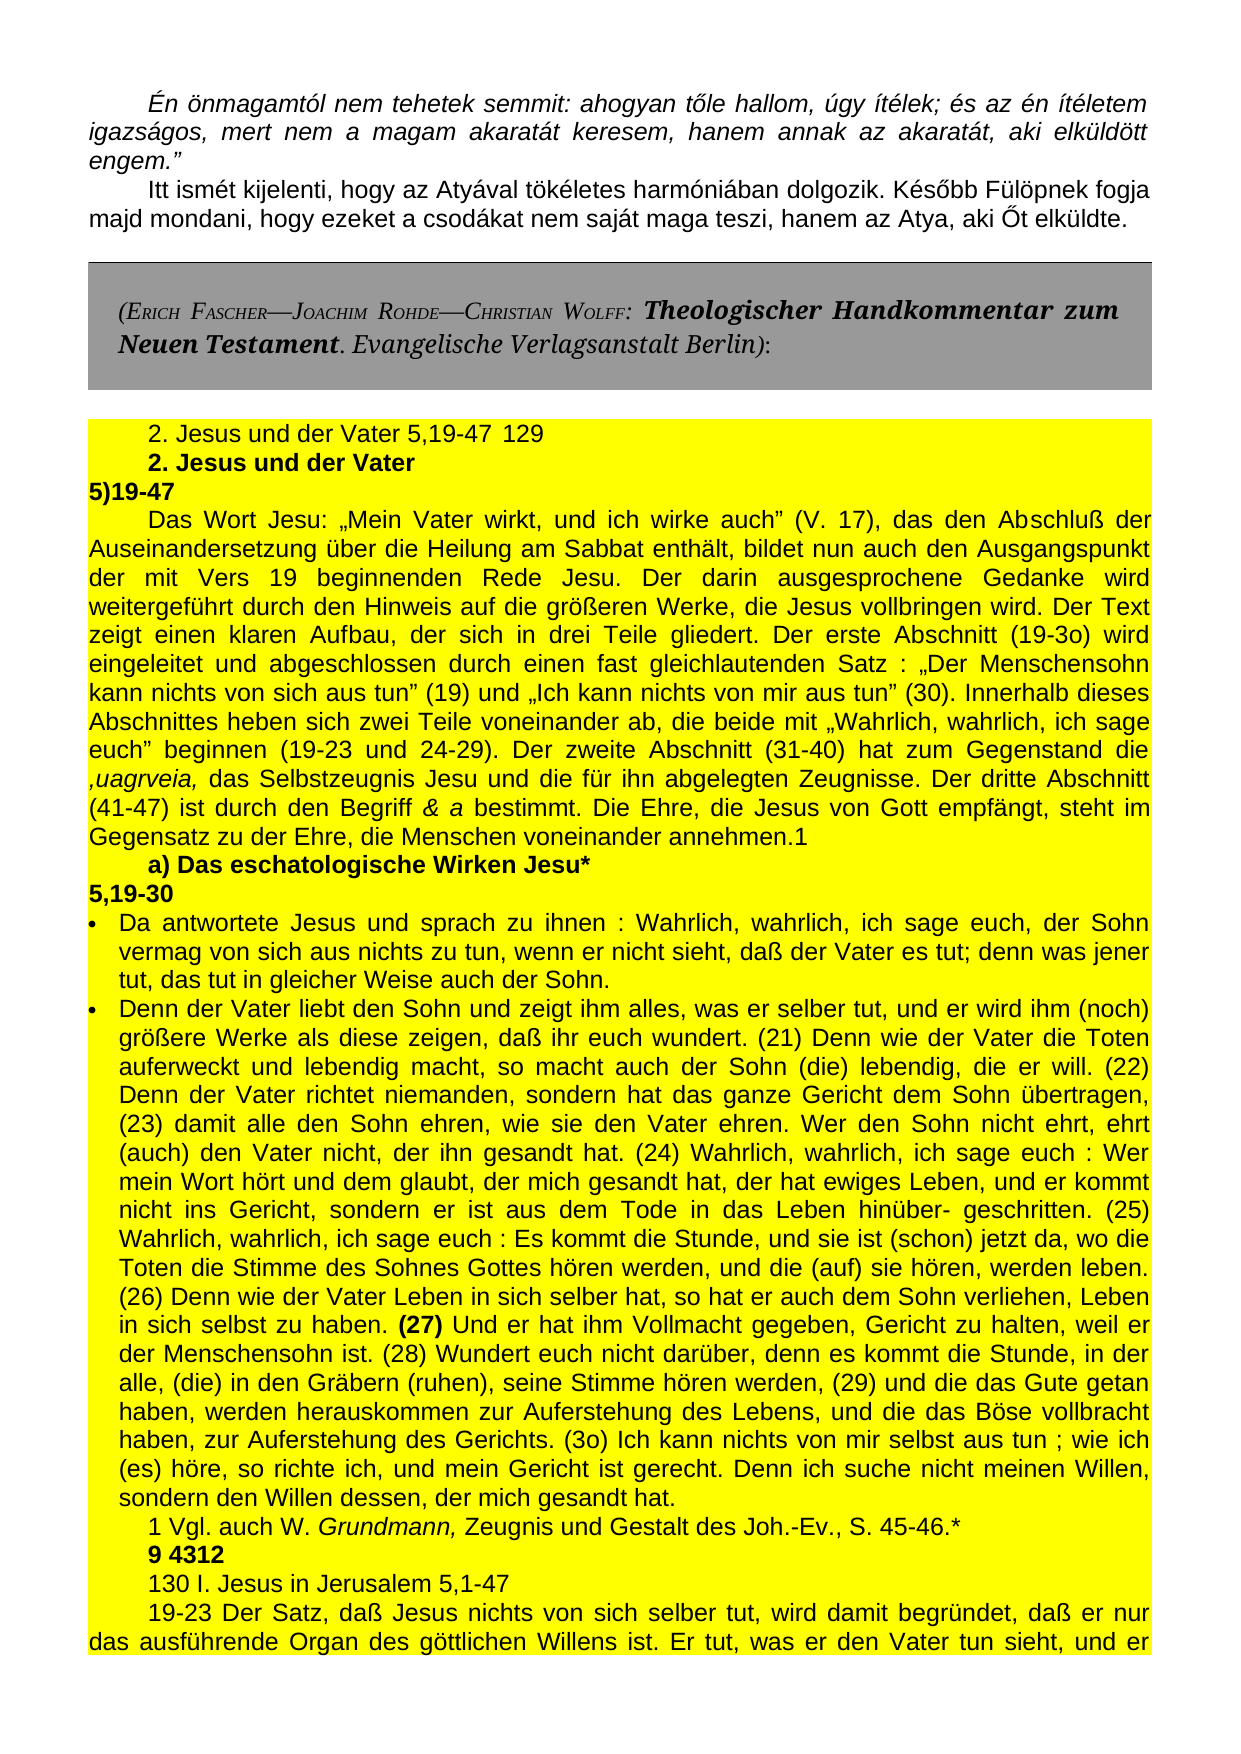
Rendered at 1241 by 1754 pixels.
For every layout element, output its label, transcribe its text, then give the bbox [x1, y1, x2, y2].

text 1 Vgl. auch W. Grundmann, Zeugnis und Gestalt des Joh.-Ev., S. 45-46.* [88, 1512, 1152, 1540]
text a) Das eschatologische Wirken Jesu* 5,19-30 [88, 850, 1152, 908]
text 130 I. Jesus in Jerusalem 5,1-47 [88, 1569, 1152, 1598]
list Da antwortete Jesus und sprach zu ihnen : Wahrlich, wahrlich, ich sage euch, der Sohn vermag von sich aus nichts zu tun, wenn er nicht sieht, daß der Vater es tut; denn was jener tut, das tut in gleicher Weise auch der Sohn. [88, 908, 1152, 994]
text 2. Jesus und der Vater 5)19-47 [88, 448, 1152, 505]
list Denn der Vater liebt den Sohn und zeigt ihm alles, was er selber tut, und er wird ihm (noch) größere Werke als diese zeigen, daß ihr euch wundert. (21) Denn wie der Vater die Toten auferweckt und lebendig macht, so macht auch der Sohn (die) lebendig, die er will. (22) Denn der Vater richtet niemanden, sondern hat das ganze Gericht dem Sohn übertragen, (23) damit alle den Sohn ehren, wie sie den Vater ehren. Wer den Sohn nicht ehrt, ehrt (auch) den Vater nicht, der ihn gesandt hat. (24) Wahrlich, wahrlich, ich sage euch : Wer mein Wort hört und dem glaubt, der mich gesandt hat, der hat ewiges Leben, und er kommt nicht ins Gericht, sondern er ist aus dem Tode in das Leben hinüber- geschritten. (25) Wahrlich, wahrlich, ich sage euch : Es kommt die Stunde, und sie ist (schon) jetzt da, wo die Toten die Stimme des Sohnes Gottes hören werden, und die (auf) sie hören, werden leben. (26) Denn wie der Vater Leben in sich selber hat, so hat er auch dem Sohn verliehen, Leben in sich selbst zu haben. (27) Und er hat ihm Vollmacht gegeben, Gericht zu halten, weil er der Menschensohn ist. (28) Wundert euch nicht darüber, denn es kommt die Stunde, in der alle, (die) in den Gräbern (ruhen), seine Stimme hören werden, (29) und die das Gute getan haben, werden herauskommen zur Auferstehung des Lebens, und die das Böse vollbracht haben, zur Auferstehung des Gerichts. (3o) Ich kann nichts von mir selbst aus tun ; wie ich (es) höre, so richte ich, und mein Gericht ist gerecht. Denn ich suche nicht meinen Willen, sondern den Willen dessen, der mich gesandt hat. [88, 994, 1152, 1512]
text Itt ismét kijelenti, hogy az Atyával tökéletes harmóniában dolgozik. Később Fülöpnek fogja majd mondani, hogy ezeket a csodákat nem saját maga teszi, hanem az Atya, aki Őt elküldte. [88, 175, 1152, 232]
text 2. Jesus und der Vater 5,19-47 129 [88, 419, 1152, 448]
text 9 4312 [88, 1540, 1152, 1569]
text (Erich Fascher―Joachim Rohde―Christian Wolff: Theologischer Handkommentar zum Neuen Testament. Evangelische Verlagsanstalt Berlin): [88, 263, 1152, 390]
text Das Wort Jesu: „Mein Vater wirkt, und ich wirke auch” (V. 17), das den Ab­schluß der Auseinandersetzung über die Heilung am Sabbat enthält, bildet nun auch den Ausgangspunkt der mit Vers 19 beginnenden Rede Jesu. Der darin ausgesprochene Gedanke wird weitergeführt durch den Hinweis auf die größeren Werke, die Jesus vollbringen wird. Der Text zeigt einen klaren Auf­bau, der sich in drei Teile gliedert. Der erste Abschnitt (19-3o) wird eingeleitet und abgeschlossen durch einen fast gleichlautenden Satz : „Der Menschensohn kann nichts von sich aus tun” (19) und „Ich kann nichts von mir aus tun” (30). Innerhalb dieses Abschnittes heben sich zwei Teile voneinander ab, die beide mit „Wahrlich, wahrlich, ich sage euch” beginnen (19-23 und 24-29). Der zweite Abschnitt (31-40) hat zum Gegenstand die ,uagrveia, das Selbstzeugnis Jesu und die für ihn abgelegten Zeugnisse. Der dritte Abschnitt (41-47) ist durch den Begriff & a bestimmt. Die Ehre, die Jesus von Gott empfängt, steht im Gegen­satz zu der Ehre, die Menschen voneinander annehmen.1 [88, 505, 1152, 850]
text 19-23 Der Satz, daß Jesus nichts von sich selber tut, wird damit begründet, daß er nur das ausführende Organ des göttlichen Willens ist. Er tut, was er den Vater tun sieht, und er [88, 1598, 1152, 1655]
text Én önmagamtól nem tehetek semmit: ahogyan tőle hallom, úgy ítélek; és az én ítéletem igazságos, mert nem a magam akaratát keresem, hanem annak az akaratát, aki elküldött engem.” [88, 88, 1152, 175]
